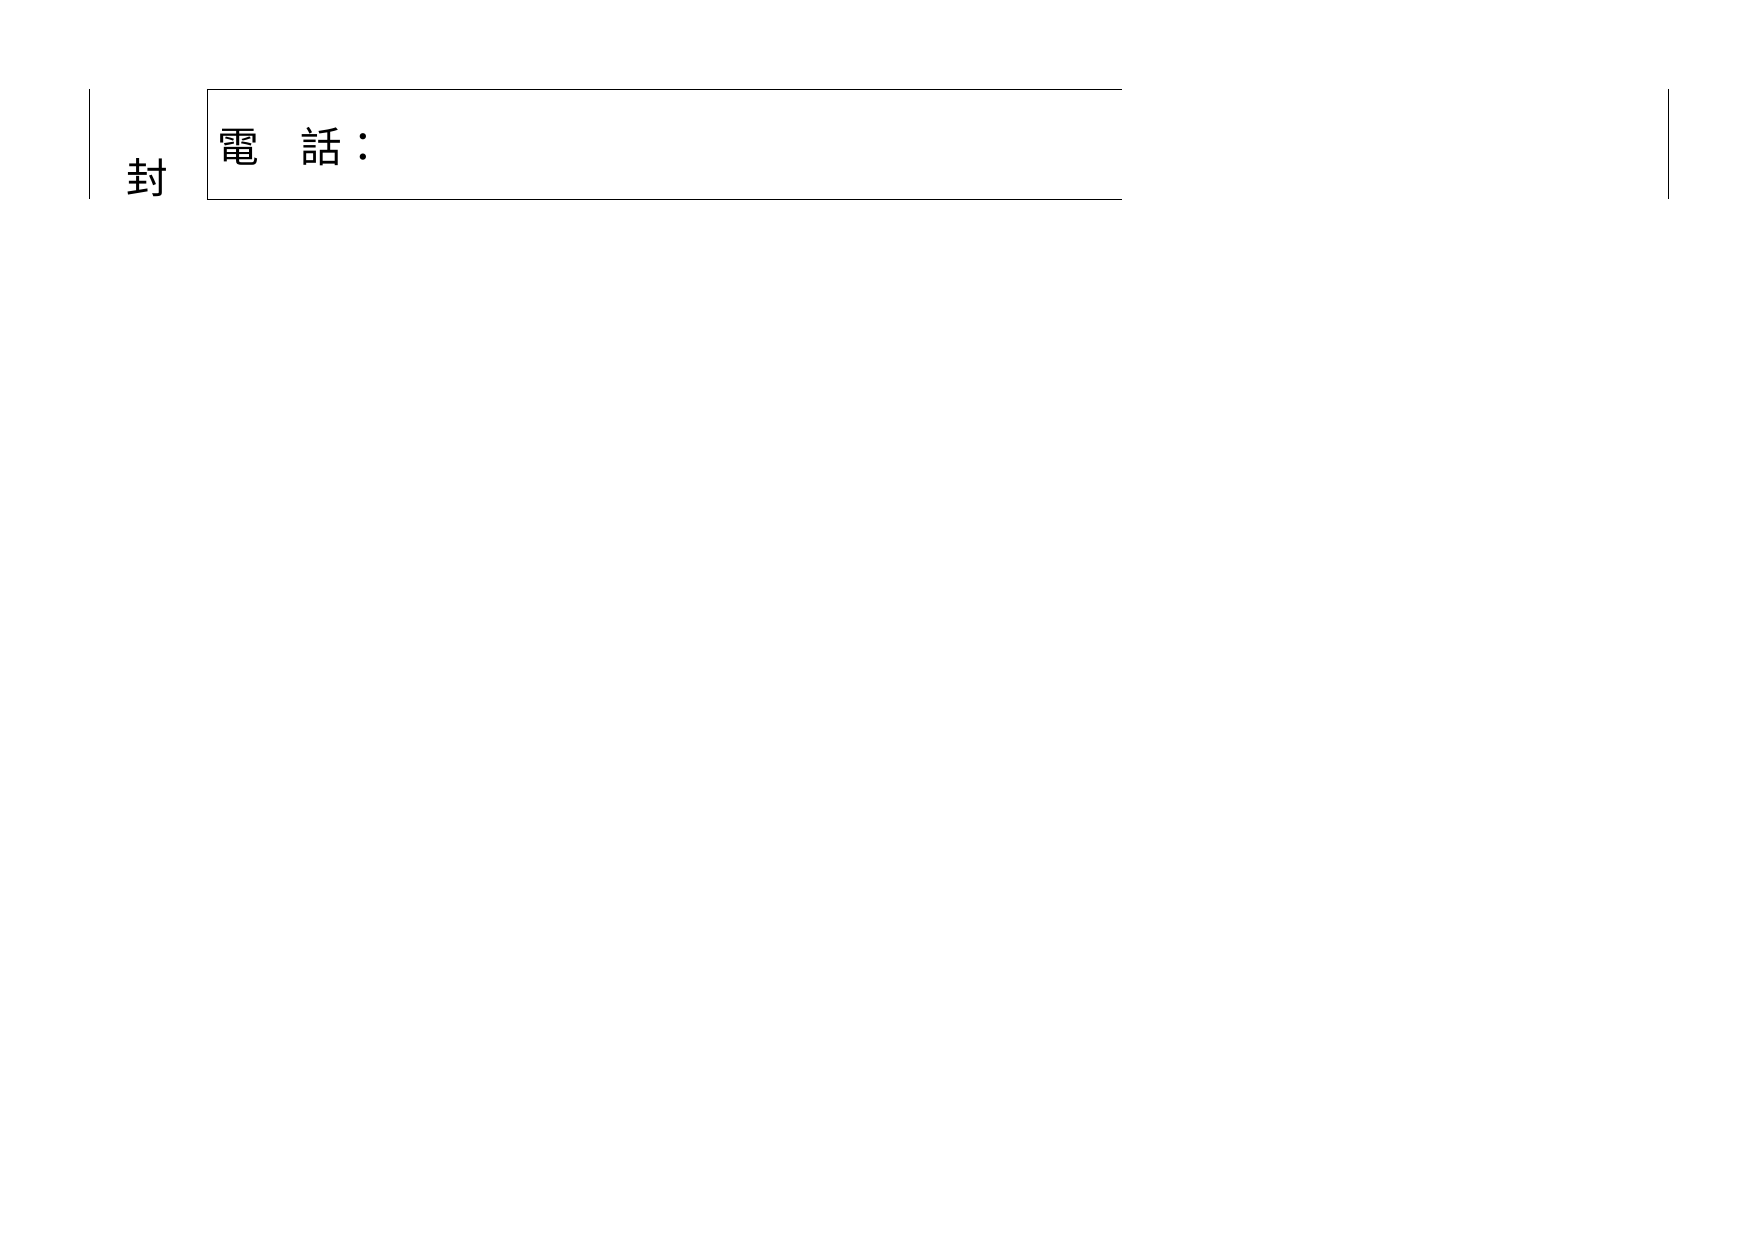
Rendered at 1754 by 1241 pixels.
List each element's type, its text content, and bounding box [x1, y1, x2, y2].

table_cell 電 話： [208, 90, 436, 199]
table_cell [436, 90, 1122, 199]
